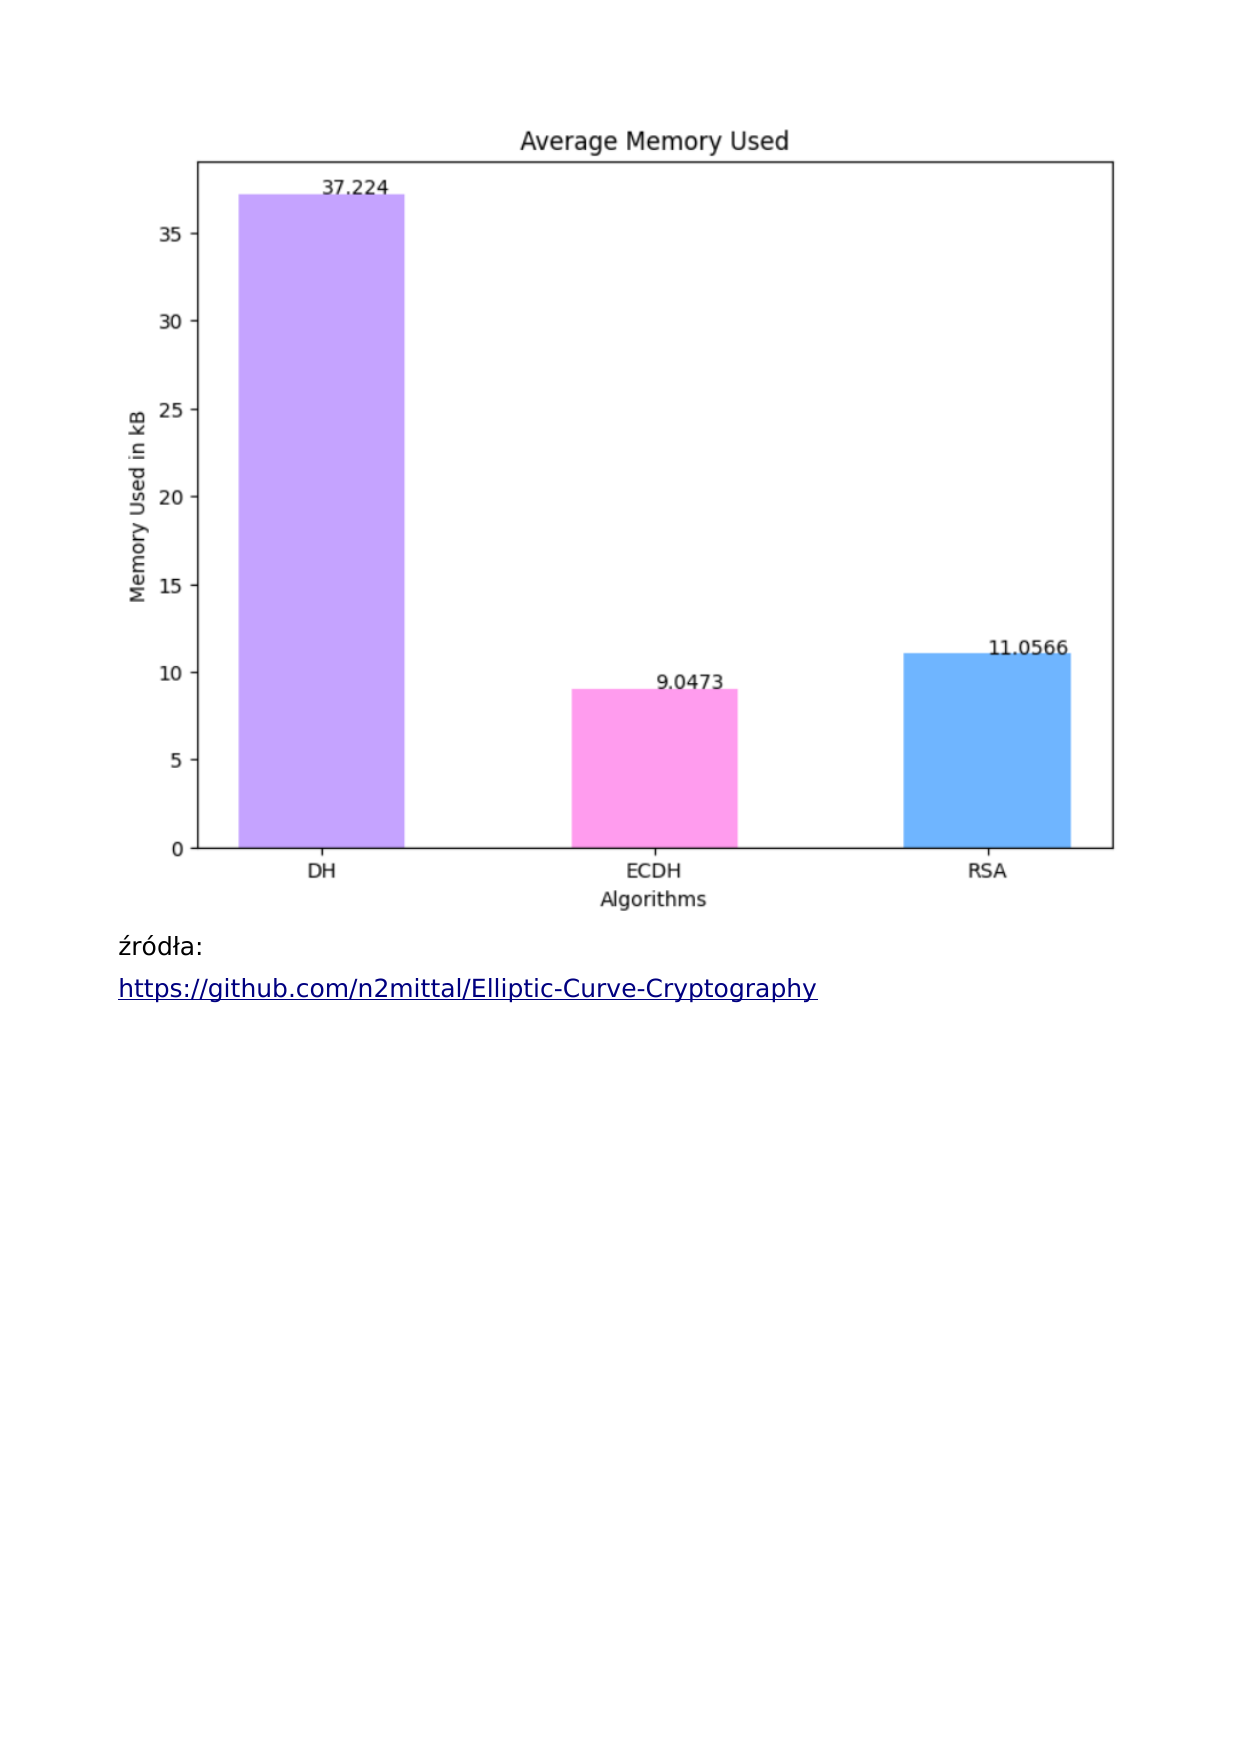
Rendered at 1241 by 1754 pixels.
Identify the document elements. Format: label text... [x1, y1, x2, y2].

text https://github.com/n2mittal/Elliptic-Curve-Cryptography [118, 974, 1122, 1003]
picture [118, 118, 1123, 920]
text źródła: [118, 932, 1122, 961]
